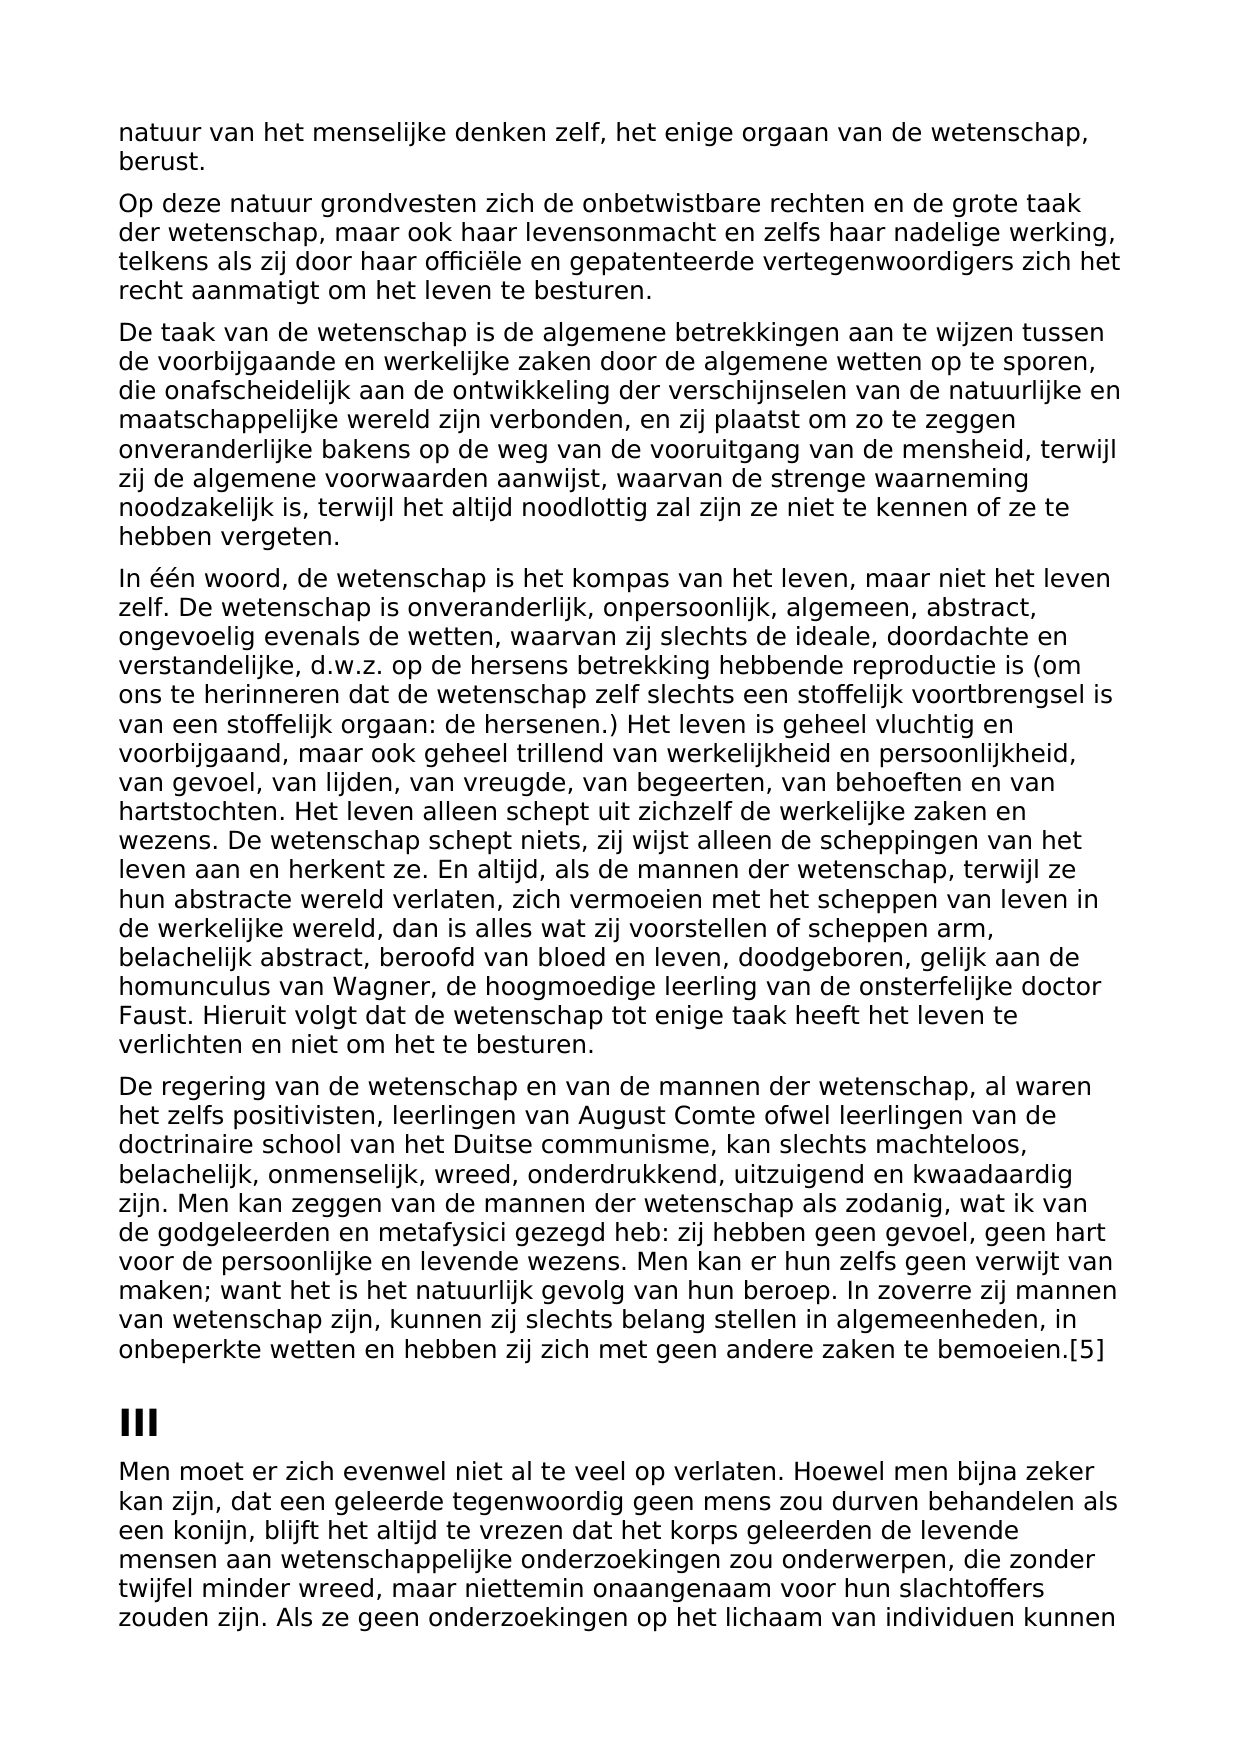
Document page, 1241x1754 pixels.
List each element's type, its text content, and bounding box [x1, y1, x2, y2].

text natuur van het menselijke denken zelf, het enige orgaan van de wetenschap, berust. [118, 118, 1122, 176]
subtitle III [118, 1401, 1122, 1445]
text In één woord, de wetenschap is het kompas van het leven, maar niet het leven zelf. De wetenschap is onveranderlijk, onpersoonlijk, algemeen, abstract, ongevoelig evenals de wetten, waarvan zij slechts de ideale, doordachte en verstandelijke, d.w.z. op de hersens betrekking hebbende reproductie is (om ons te herinneren dat de wetenschap zelf slechts een stoffelijk voortbrengsel is van een stoffelijk orgaan: de hersenen.) Het leven is geheel vluchtig en voorbijgaand, maar ook geheel trillend van werkelijkheid en persoonlijkheid, van gevoel, van lijden, van vreugde, van begeerten, van behoeften en van hartstochten. Het leven alleen schept uit zichzelf de werkelijke zaken en wezens. De wetenschap schept niets, zij wijst alleen de scheppingen van het leven aan en herkent ze. En altijd, als de mannen der wetenschap, terwijl ze hun abstracte wereld verlaten, zich vermoeien met het scheppen van leven in de werkelijke wereld, dan is alles wat zij voorstellen of scheppen arm, belachelijk abstract, beroofd van bloed en leven, doodgeboren, gelijk aan de homunculus van Wagner, de hoogmoedige leerling van de onsterfelijke doctor Faust. Hieruit volgt dat de wetenschap tot enige taak heeft het leven te verlichten en niet om het te besturen. [118, 564, 1122, 1060]
text De regering van de wetenschap en van de mannen der wetenschap, al waren het zelfs positivisten, leerlingen van August Comte ofwel leerlingen van de doctrinaire school van het Duitse communisme, kan slechts machteloos, belachelijk, onmenselijk, wreed, onderdrukkend, uitzuigend en kwaadaardig zijn. Men kan zeggen van de mannen der wetenschap als zodanig, wat ik van de godgeleerden en metafysici gezegd heb: zij hebben geen gevoel, geen hart voor de persoonlijke en levende wezens. Men kan er hun zelfs geen verwijt van maken; want het is het natuurlijk gevolg van hun beroep. In zoverre zij mannen van wetenschap zijn, kunnen zij slechts belang stellen in algemeenheden, in onbeperkte wetten en hebben zij zich met geen andere zaken te bemoeien.[5] [118, 1072, 1122, 1364]
text Men moet er zich evenwel niet al te veel op verlaten. Hoewel men bijna zeker kan zijn, dat een geleerde tegenwoordig geen mens zou durven behandelen als een konijn, blijft het altijd te vrezen dat het korps geleerden de levende mensen aan wetenschappelijke onderzoekingen zou onderwerpen, die zonder twijfel minder wreed, maar niettemin onaangenaam voor hun slachtoffers zouden zijn. Als ze geen onderzoekingen op het lichaam van individuen kunnen [118, 1458, 1122, 1633]
text De taak van de wetenschap is de algemene betrekkingen aan te wijzen tussen de voorbijgaande en werkelijke zaken door de algemene wetten op te sporen, die onafscheidelijk aan de ontwikkeling der verschijnselen van de natuurlijke en maatschappelijke wereld zijn verbonden, en zij plaatst om zo te zeggen onveranderlijke bakens op de weg van de vooruitgang van de mensheid, terwijl zij de algemene voorwaarden aanwijst, waarvan de strenge waarneming noodzakelijk is, terwijl het altijd noodlottig zal zijn ze niet te kennen of ze te hebben vergeten. [118, 318, 1122, 551]
text Op deze natuur grondvesten zich de onbetwistbare rechten en de grote taak der wetenschap, maar ook haar levensonmacht en zelfs haar nadelige werking, telkens als zij door haar officiële en gepatenteerde vertegenwoordigers zich het recht aanmatigt om het leven te besturen. [118, 189, 1122, 306]
